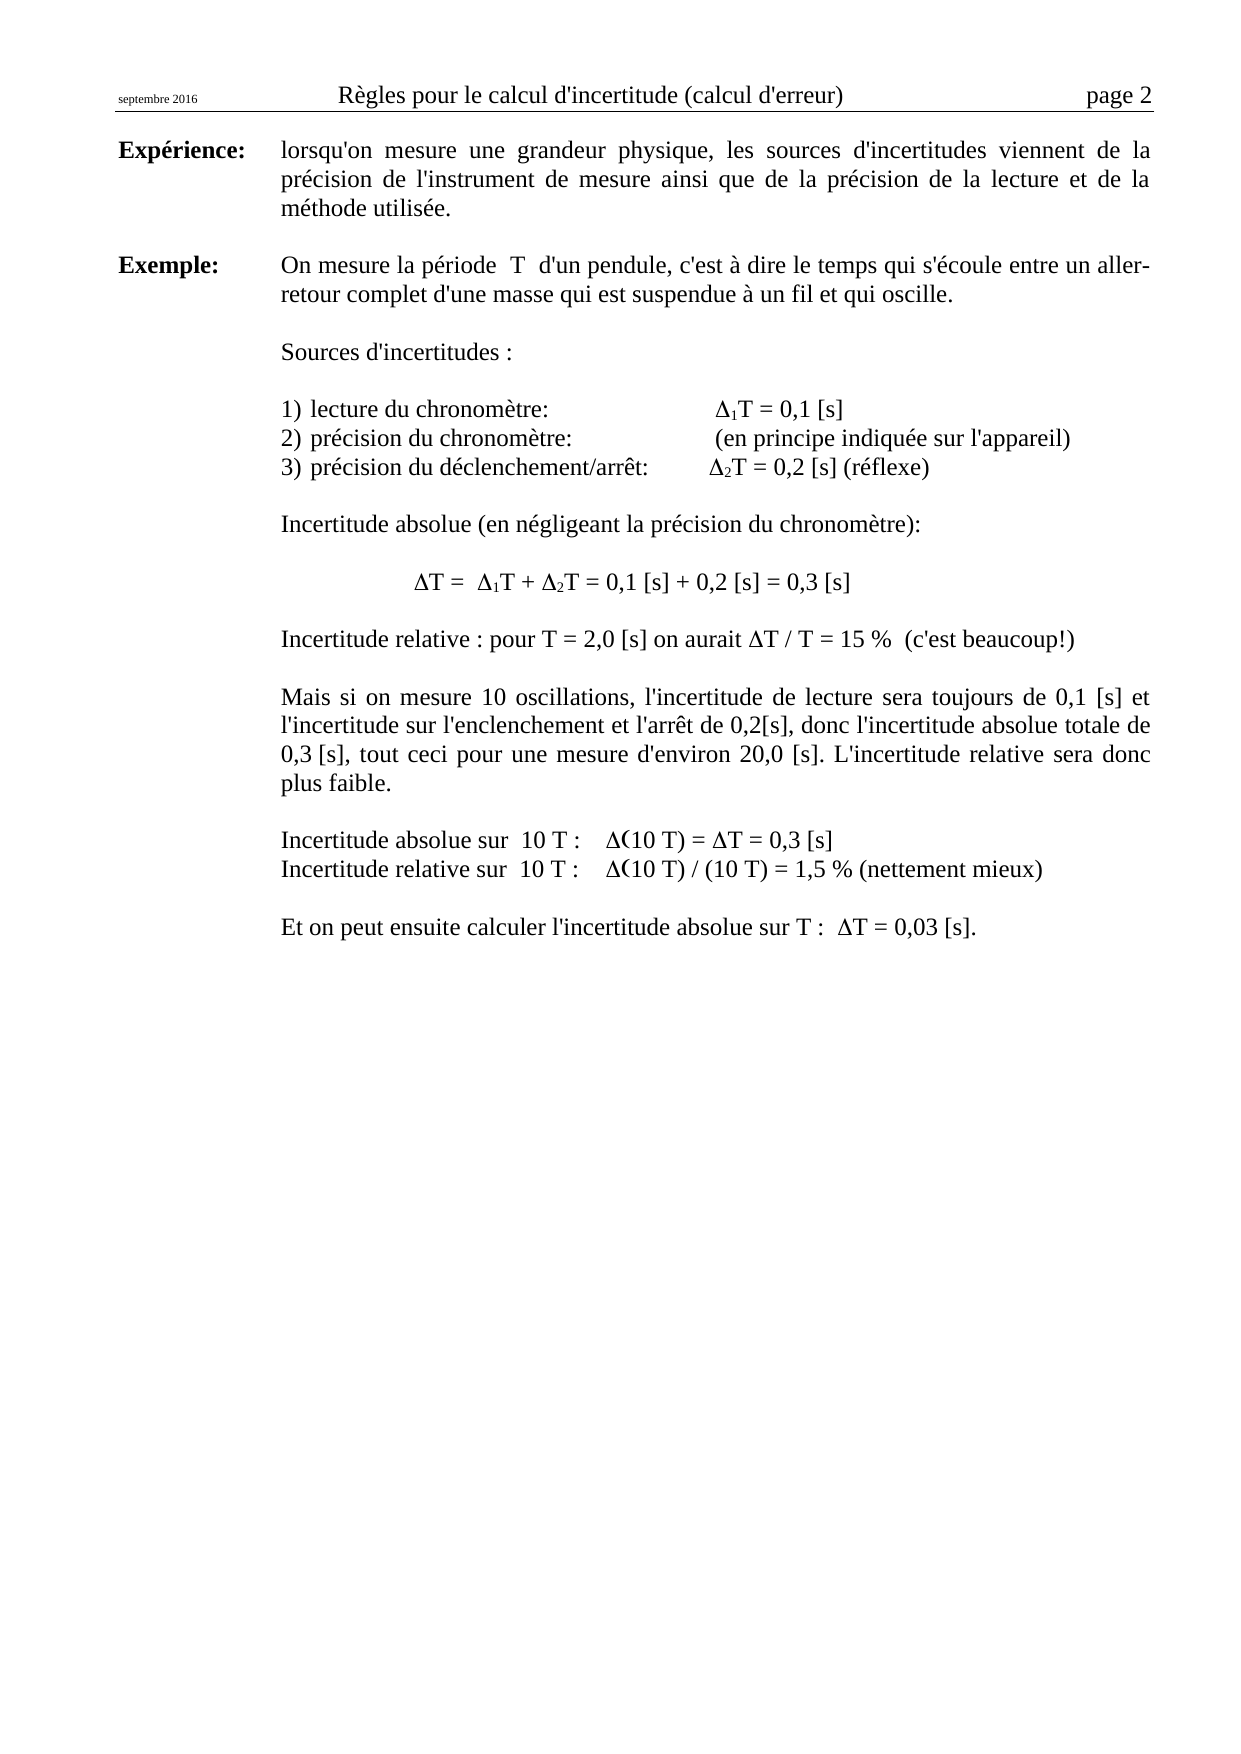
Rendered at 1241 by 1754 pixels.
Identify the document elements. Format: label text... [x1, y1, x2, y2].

list lecture du chronomètre: 1T = 0,1 [s] [281, 394, 1152, 423]
text Incertitude absolue (en négligeant la précision du chronomètre): [118, 509, 1152, 538]
text Et on peut ensuite calculer l'incertitude absolue sur T : T = 0,03 [s]. [281, 912, 1152, 941]
text Exemple: On mesure la période T d'un pendule, c'est à dire le temps qui s'écoule entre un aller-retour complet d'une masse qui est suspendue à un fil et qui oscille. [118, 251, 1152, 308]
text Expérience: lorsqu'on mesure une grandeur physique, les sources d'incertitudes viennent de la précision de l'instrument de mesure ainsi que de la précision de la lecture et de la méthode utilisée. [118, 136, 1152, 222]
list précision du chronomètre: (en principe indiquée sur l'appareil) [281, 423, 1152, 452]
list précision du déclenchement/arrêt: 2T = 0,2 [s] (réflexe) [281, 452, 1152, 481]
text Incertitude relative sur 10 T : (10 T) / (10 T) = 1,5 % (nettement mieux) [281, 854, 1152, 883]
text Incertitude absolue sur 10 T : (10 T) = T = 0,3 [s] [281, 826, 1152, 854]
text Incertitude relative : pour T = 2,0 [s] on aurait T / T = 15 % (c'est beaucoup!) [118, 624, 1152, 653]
text Mais si on mesure 10 oscillations, l'incertitude de lecture sera toujours de 0,1 [s] et l'incertitude sur l'enclenchement et l'arrêt de 0,2[s], donc l'incertitude absolue totale de 0,3 [s], tout ceci pour une mesure d'environ 20,0 [s]. L'incertitude relative sera donc plus faible. [281, 682, 1152, 797]
text T = 1T + 2T = 0,1 [s] + 0,2 [s] = 0,3 [s] [118, 567, 1152, 596]
text Sources d'incertitudes : [118, 337, 1152, 366]
